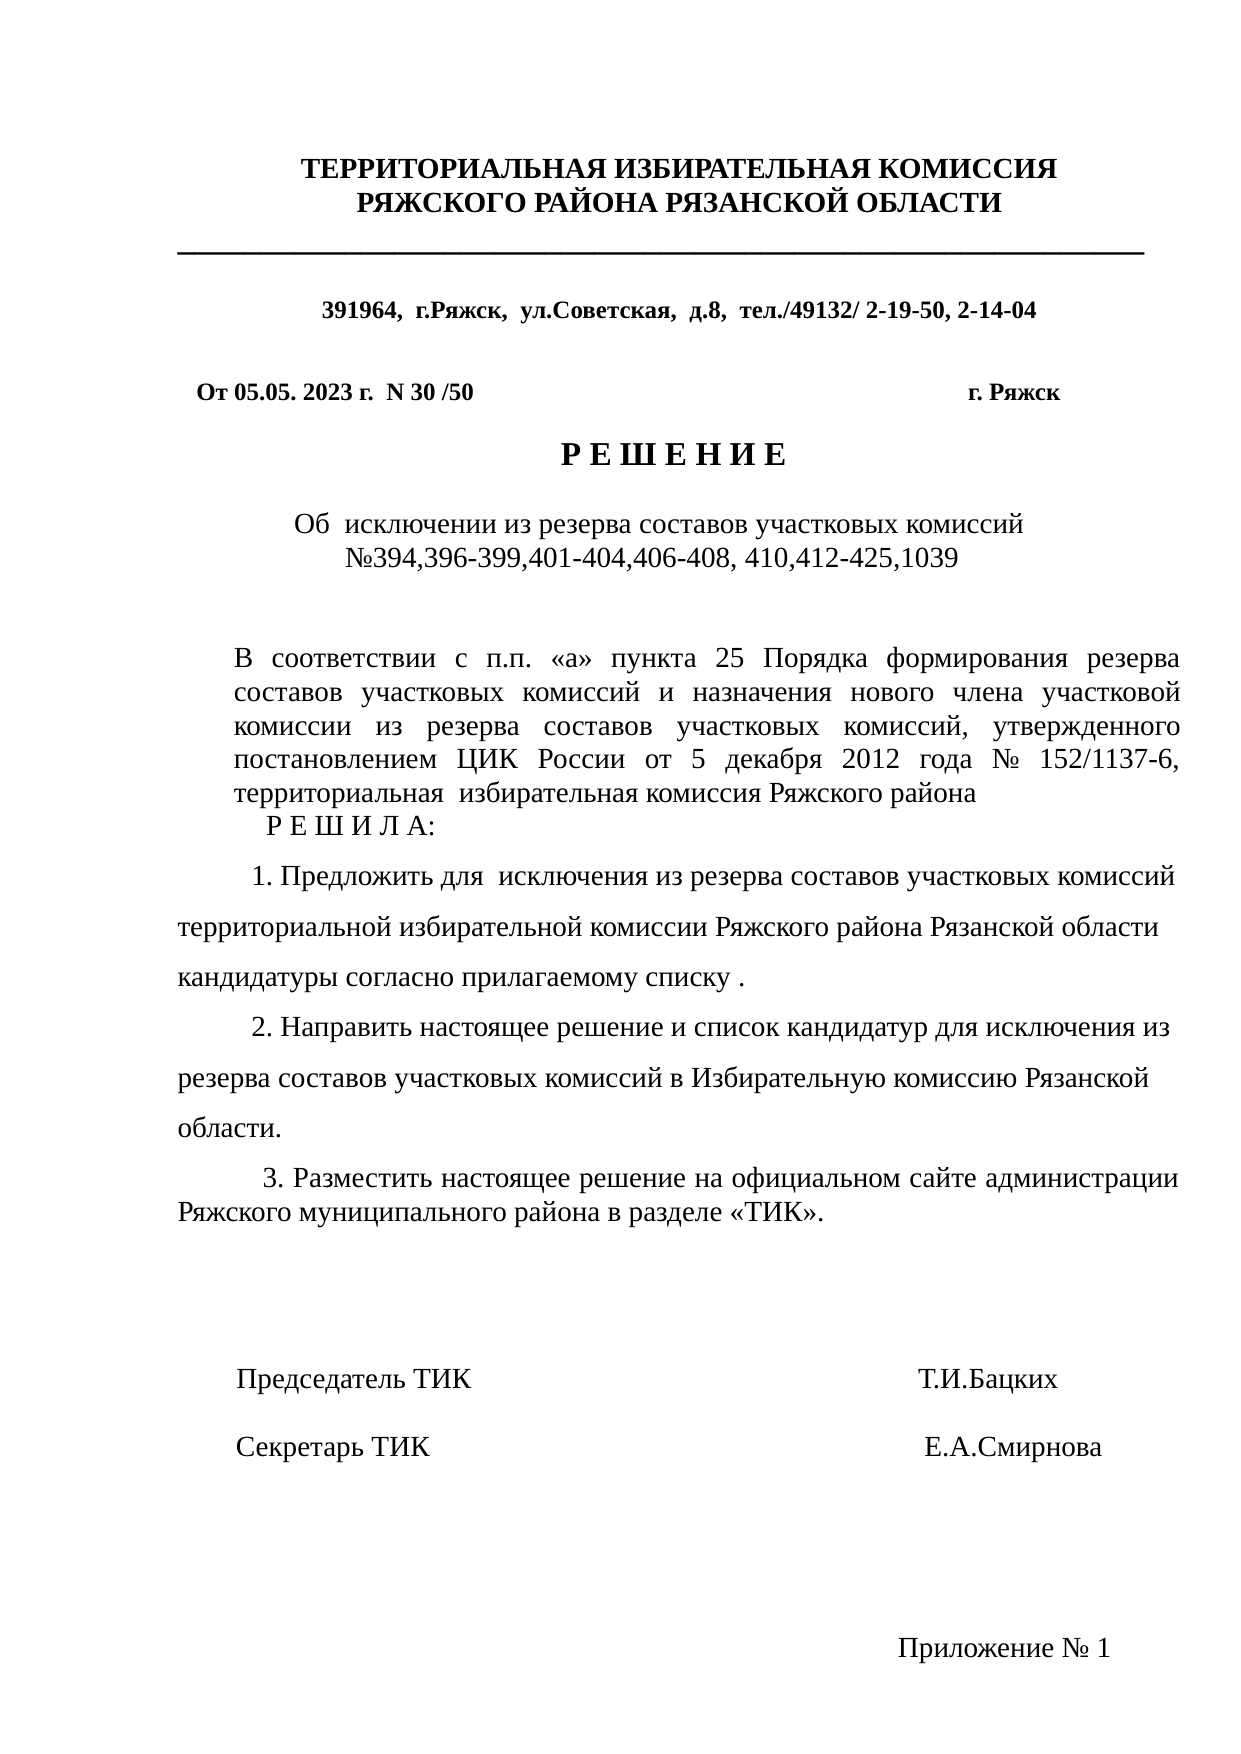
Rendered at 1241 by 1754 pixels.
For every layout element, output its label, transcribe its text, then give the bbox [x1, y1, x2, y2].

text От 05.05. 2023 г. N 30 /50 г. Ряжск [177, 377, 1181, 406]
text 2. Направить настоящее решение и список кандидатур для исключения из резерва составов участковых комиссий в Избирательную комиссию Рязанской области. [177, 1009, 1181, 1144]
text __________________________________________________________ [177, 219, 1181, 257]
subtitle ТЕРРИТОРИАЛЬНАЯ ИЗБИРАТЕЛЬНАЯ КОМИССИЯ [177, 152, 1181, 185]
text В соответствии с п.п. «а» пункта 25 Порядка формирования резерва составов участковых комиссий и назначения нового члена участковой комиссии из резерва составов участковых комиссий, утвержденного постановлением ЦИК России от 5 декабря 2012 года № 152/1137-6, территориальная избирательная комиссия Ряжского района [233, 641, 1181, 808]
text Р Е Ш И Л А: [177, 808, 1181, 842]
text 3. Разместить настоящее решение на официальном сайте администрации Ряжского муниципального района в разделе «ТИК». [177, 1160, 1181, 1227]
text 391964, г.Ряжск, ул.Советская, д.8, тел./49132/ 2-19-50, 2-14-04 [177, 295, 1181, 324]
text Приложение № 1 [177, 1630, 1181, 1663]
text Об исключении из резерва составов участковых комиссий [177, 506, 1181, 540]
text Председатель ТИК Т.И.Бацких [177, 1362, 1181, 1395]
text Секретарь ТИК Е.А.Смирнова [177, 1429, 1181, 1462]
subtitle Р Е Ш Е Н И Е [177, 434, 1181, 473]
text РЯЖСКОГО РАЙОНА РЯЗАНСКОЙ ОБЛАСТИ [177, 185, 1181, 219]
text №394,396-399,401-404,406-408, 410,412-425,1039 [177, 540, 1181, 573]
text 1. Предложить для исключения из резерва составов участковых комиссий территориальной избирательной комиссии Ряжского района Рязанской области кандидатуры согласно прилагаемому списку . [177, 858, 1181, 993]
